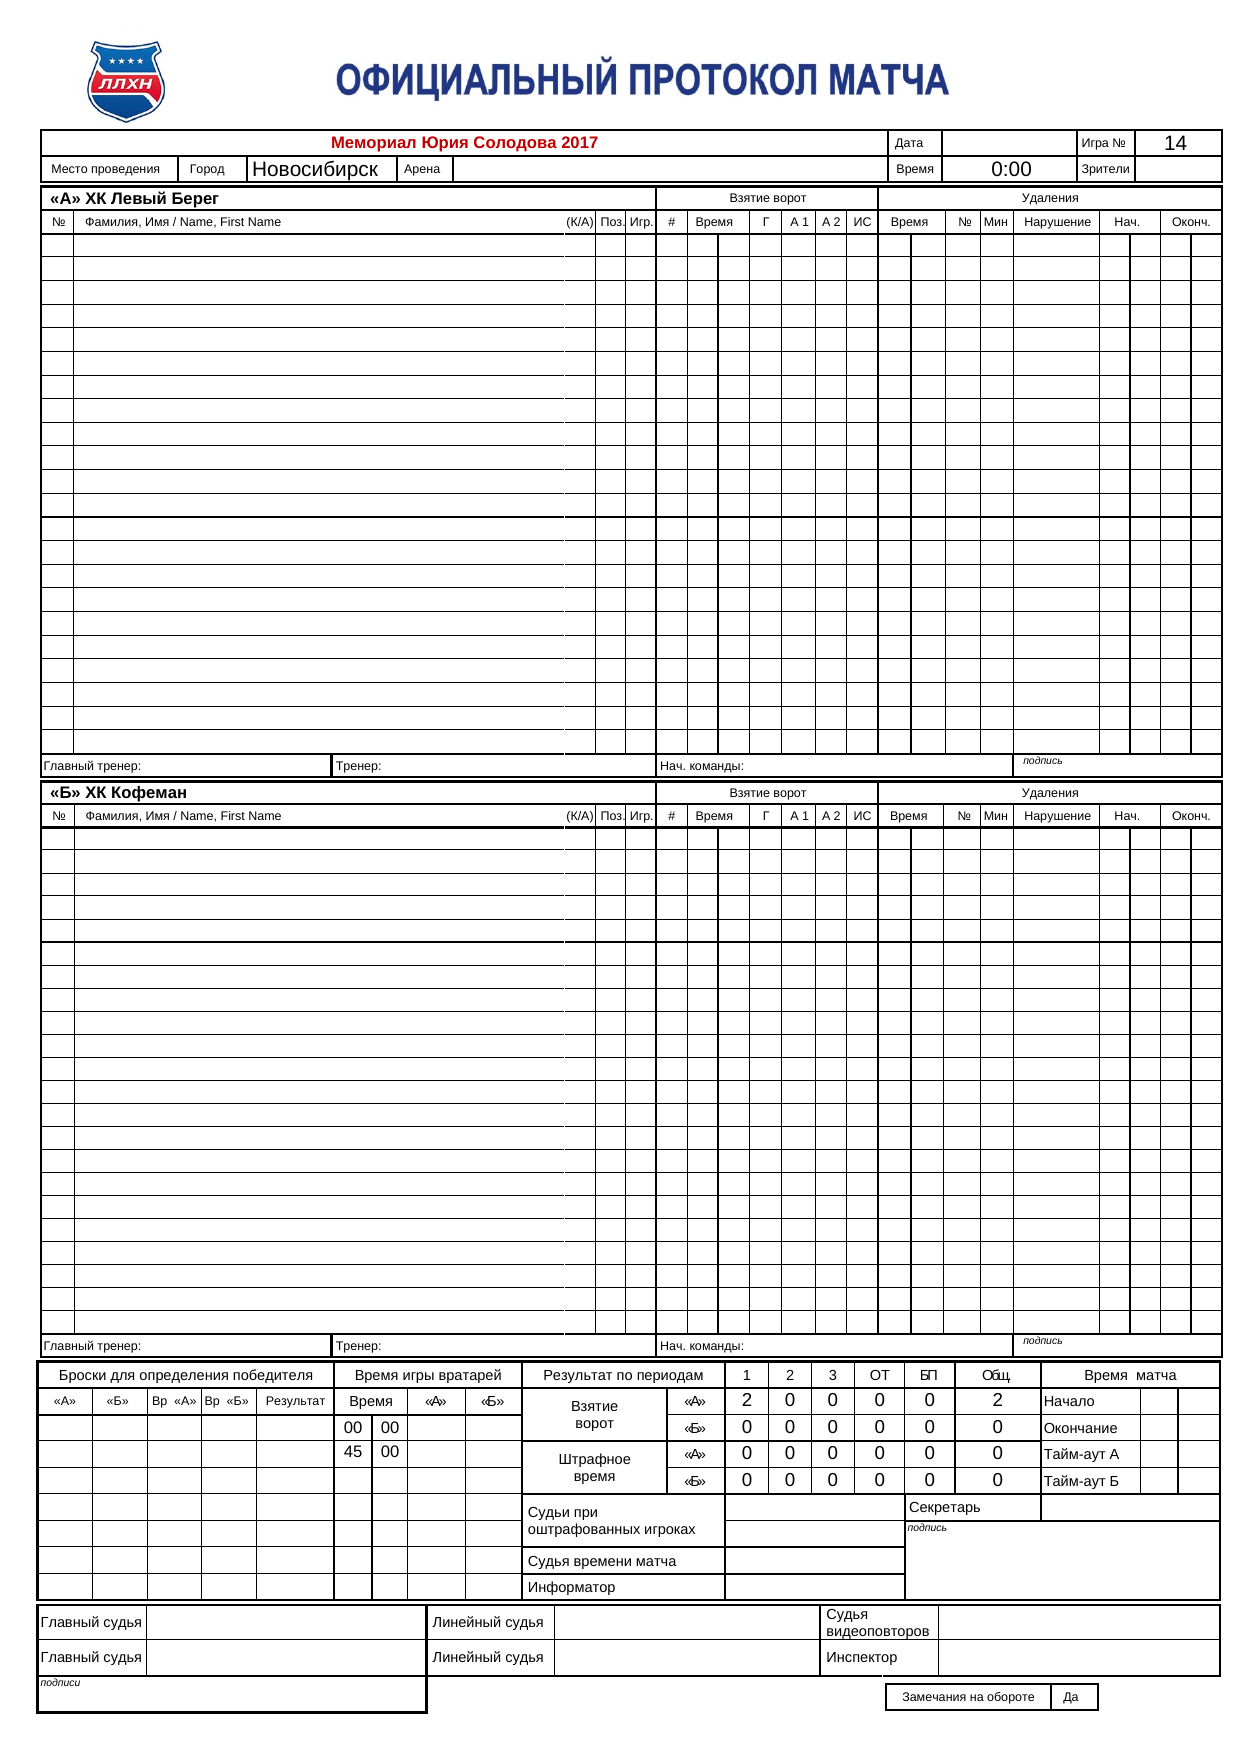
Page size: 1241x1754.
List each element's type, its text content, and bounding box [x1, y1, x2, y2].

table_cell [750, 399, 781, 422]
table_cell [912, 1196, 943, 1218]
table_cell [981, 730, 1013, 753]
table_cell [912, 305, 945, 327]
table_cell [944, 943, 980, 964]
table_cell [847, 920, 877, 941]
table_cell [596, 1311, 625, 1333]
table_cell Секретарь [906, 1495, 1040, 1520]
table_cell [912, 1058, 943, 1079]
table_cell [750, 1012, 781, 1033]
table_cell [93, 1547, 147, 1573]
table_cell [1014, 730, 1099, 753]
table_cell [879, 659, 910, 682]
table_cell [944, 874, 980, 895]
table_cell [816, 1311, 846, 1333]
table_cell [657, 328, 687, 351]
table_cell [1192, 541, 1221, 564]
table_cell [1100, 1311, 1129, 1333]
table_cell [1131, 896, 1160, 918]
table_cell [719, 896, 749, 918]
table_cell [596, 1242, 625, 1264]
table_cell [565, 829, 595, 849]
table_cell [782, 518, 815, 540]
table_cell [912, 920, 943, 941]
table_cell [816, 874, 846, 895]
table_cell [750, 1311, 781, 1333]
table_cell [1014, 850, 1099, 872]
table_cell [657, 588, 687, 611]
table_cell [147, 1640, 425, 1675]
table_cell [1161, 896, 1190, 918]
table_cell [719, 1081, 749, 1103]
table_cell [688, 707, 717, 729]
table_cell [944, 1058, 980, 1079]
table_cell [1192, 896, 1221, 918]
table_cell [847, 896, 877, 918]
table_cell [1131, 399, 1160, 422]
table_cell [1192, 636, 1221, 658]
table_cell [912, 235, 945, 256]
table_cell [74, 612, 564, 634]
table_cell Тайм-аут Б [1042, 1468, 1140, 1493]
table_cell [1161, 399, 1190, 422]
table_cell [944, 1311, 980, 1333]
table_cell [912, 966, 943, 987]
table_cell [626, 257, 655, 280]
table_cell [657, 565, 687, 587]
table_cell [944, 1242, 980, 1264]
table_cell [688, 1127, 717, 1149]
table_cell [596, 1012, 625, 1033]
table_cell [816, 896, 846, 918]
table_cell [1014, 470, 1099, 493]
table_cell [750, 494, 781, 516]
table_cell [1100, 850, 1129, 872]
table_cell [93, 1521, 147, 1546]
table_cell [750, 328, 781, 351]
table_cell [1131, 612, 1160, 634]
table_cell [1014, 541, 1099, 564]
table_cell [939, 1606, 1219, 1639]
table_cell [912, 1012, 943, 1033]
table_cell [847, 1150, 877, 1172]
table_cell [912, 1265, 943, 1287]
table_cell [1192, 1058, 1221, 1079]
table_cell Время [688, 211, 749, 233]
table_cell [912, 612, 945, 634]
table_cell [1131, 328, 1160, 351]
table_cell [879, 896, 910, 918]
table_header Броски для определения победителя [39, 1363, 333, 1387]
table_cell подпись [1014, 755, 1221, 776]
table_cell [335, 1574, 371, 1599]
table_cell Арена [398, 157, 452, 181]
table_cell [879, 328, 910, 351]
table_cell [981, 612, 1013, 634]
table_cell [981, 399, 1013, 422]
table_cell [42, 1081, 74, 1103]
table_cell [596, 399, 625, 422]
table_cell [1161, 943, 1190, 964]
table_cell [726, 1495, 904, 1520]
table_cell [1192, 1265, 1221, 1287]
table_cell [1014, 328, 1099, 351]
table_cell [596, 305, 625, 327]
table_cell [879, 281, 910, 303]
table_cell [782, 896, 815, 918]
table_cell 0 [956, 1415, 1040, 1440]
table_cell [688, 518, 717, 540]
table_cell [981, 1173, 1013, 1195]
table_cell [626, 707, 655, 729]
table_cell [1014, 399, 1099, 422]
table_cell [782, 1081, 815, 1103]
table_cell [1014, 636, 1099, 658]
table_cell [912, 446, 945, 469]
table_cell [42, 850, 74, 872]
table_cell [1161, 659, 1190, 682]
table_cell [1100, 1265, 1129, 1287]
table_cell [1192, 874, 1221, 895]
table_cell Нач. [1100, 211, 1160, 233]
table_cell [847, 446, 877, 469]
table_cell [847, 1265, 877, 1287]
table_cell [1131, 257, 1160, 280]
table_cell [1131, 1265, 1160, 1287]
table_cell [946, 541, 980, 564]
table_cell [688, 943, 717, 964]
table_cell [1099, 1682, 1220, 1711]
table_cell [719, 612, 749, 634]
table_cell [74, 235, 564, 256]
table_cell [816, 1242, 846, 1264]
table_cell [93, 1494, 147, 1520]
table_cell [688, 1081, 717, 1103]
table_cell [74, 518, 564, 540]
table_cell [657, 1035, 687, 1057]
table_cell [335, 1521, 371, 1546]
table_cell [750, 1219, 781, 1241]
table_header БП [905, 1363, 954, 1387]
table_cell [626, 588, 655, 611]
table_cell [726, 1548, 904, 1573]
table_cell [596, 612, 625, 634]
table_cell [596, 707, 625, 729]
table_cell [847, 423, 877, 445]
table_cell [596, 989, 625, 1011]
table_cell [816, 1219, 846, 1241]
table_cell [719, 874, 749, 895]
table_cell [816, 966, 846, 987]
table_cell [879, 376, 910, 398]
table_cell [847, 281, 877, 303]
table_cell [1014, 1058, 1099, 1079]
table_cell [688, 1104, 717, 1126]
table_cell [847, 683, 877, 706]
table_cell [1014, 1012, 1099, 1033]
table_cell [719, 470, 749, 493]
table_cell [879, 1150, 910, 1172]
table_cell [981, 1311, 1013, 1333]
table_header Время матча [1042, 1363, 1219, 1387]
table_cell [42, 943, 74, 964]
table_cell [257, 1574, 333, 1599]
table_cell [1014, 896, 1099, 918]
table_cell [42, 257, 73, 280]
table_cell [1141, 1441, 1177, 1467]
table_cell «Б » [466, 1389, 521, 1413]
table_cell [1014, 518, 1099, 540]
table_cell [42, 683, 73, 706]
table_cell [879, 730, 910, 753]
table_cell 0 [812, 1468, 854, 1493]
table_cell [42, 636, 73, 658]
table_cell [1161, 1127, 1190, 1149]
table_cell [626, 730, 655, 753]
table_cell [981, 565, 1013, 587]
table_cell [816, 636, 846, 658]
table_cell [750, 446, 781, 469]
table_cell [408, 1547, 465, 1573]
table_cell [1014, 707, 1099, 729]
table_cell [750, 920, 781, 941]
table_cell [1014, 1288, 1099, 1310]
table_cell [1100, 612, 1129, 634]
table_cell [719, 943, 749, 964]
table_cell [879, 257, 910, 280]
table_cell [1042, 1495, 1219, 1520]
table_cell [750, 896, 781, 918]
table_cell [596, 730, 625, 753]
table_cell [1100, 1196, 1129, 1218]
table_cell [879, 446, 910, 469]
table_cell [816, 1288, 846, 1310]
table_cell [912, 989, 943, 1011]
table_cell 0 [812, 1415, 854, 1440]
table_cell [626, 1081, 655, 1103]
table_cell [626, 1058, 655, 1079]
table_cell Оконч. [1161, 211, 1221, 233]
table_cell 0 [855, 1415, 904, 1440]
table_cell [1141, 1468, 1177, 1493]
table_cell [847, 1173, 877, 1195]
table_cell [466, 1574, 521, 1599]
table_cell [1131, 305, 1160, 327]
table_cell [1192, 659, 1221, 682]
table_cell [596, 376, 625, 398]
table_cell [626, 1311, 655, 1333]
table_cell [726, 1521, 904, 1546]
table_cell [42, 1219, 74, 1241]
table_cell [879, 1127, 910, 1149]
table_cell [847, 588, 877, 611]
table_cell [688, 850, 717, 872]
table_cell [74, 399, 564, 422]
table_cell [42, 1173, 74, 1195]
table_cell [93, 1574, 147, 1599]
table_cell [879, 1265, 910, 1287]
table_cell [42, 1265, 74, 1287]
table_cell [1131, 446, 1160, 469]
table_cell [1131, 850, 1160, 872]
table_cell [466, 1441, 521, 1467]
table_cell [782, 446, 815, 469]
table_cell Начало [1042, 1389, 1140, 1413]
table_cell [750, 376, 781, 398]
table_cell [944, 1265, 980, 1287]
table_cell [1131, 541, 1160, 564]
table_cell [596, 328, 625, 351]
table_cell [565, 518, 595, 540]
table_cell [847, 1012, 877, 1033]
table_cell [657, 1012, 687, 1033]
table_cell [1131, 1196, 1160, 1218]
table_cell [816, 565, 846, 587]
table_cell [688, 494, 717, 516]
table_cell [42, 966, 74, 987]
table_cell [1131, 1012, 1160, 1033]
table_cell [1192, 494, 1221, 516]
table_cell [39, 1416, 92, 1440]
table_cell [688, 446, 717, 469]
table_cell [657, 399, 687, 422]
table_cell [750, 1265, 781, 1287]
table_cell [750, 352, 781, 374]
table_cell [816, 328, 846, 351]
table_cell [847, 966, 877, 987]
table_cell [565, 1265, 595, 1287]
table_cell [1192, 1035, 1221, 1057]
table_cell [75, 1035, 564, 1057]
table_cell Результат [257, 1389, 333, 1413]
table_cell [816, 850, 846, 872]
table_cell [816, 707, 846, 729]
table_cell [946, 446, 980, 469]
table_cell [688, 235, 717, 256]
table_cell [565, 588, 595, 611]
table_cell [42, 376, 73, 398]
table_cell [750, 257, 781, 280]
table_cell [912, 874, 943, 895]
table_cell [912, 730, 945, 753]
table_cell [1100, 829, 1129, 849]
table_cell [816, 376, 846, 398]
table_cell [946, 281, 980, 303]
table_cell [1192, 446, 1221, 469]
table_cell [42, 707, 73, 729]
table_header ОТ [855, 1363, 904, 1387]
table_cell [74, 565, 564, 587]
table_cell А 2 [816, 805, 846, 826]
table_cell [596, 1265, 625, 1287]
table_cell [42, 305, 73, 327]
table_cell [1161, 281, 1190, 303]
table_cell [657, 470, 687, 493]
table_cell [719, 683, 749, 706]
table_cell [981, 257, 1013, 280]
table_cell [93, 1441, 147, 1467]
table_cell [466, 1494, 521, 1520]
table_cell [565, 399, 595, 422]
table_cell [202, 1416, 256, 1440]
table_cell [42, 1012, 74, 1033]
table_cell [750, 1058, 781, 1079]
table_cell Мин [981, 211, 1013, 233]
table_cell [1131, 730, 1160, 753]
table_cell [879, 470, 910, 493]
table_cell [981, 707, 1013, 729]
table_cell [750, 943, 781, 964]
table_cell [816, 399, 846, 422]
table_cell 2 [726, 1389, 768, 1413]
table_cell Новосибирск [248, 157, 396, 181]
table_cell [408, 1416, 465, 1440]
table_cell [1161, 1265, 1190, 1287]
table_cell [1161, 1219, 1190, 1241]
table_cell [688, 1265, 717, 1287]
table_cell [782, 1265, 815, 1287]
table_header [943, 131, 1076, 155]
table_cell [981, 1196, 1013, 1218]
table_cell [626, 896, 655, 918]
table_cell [657, 1196, 687, 1218]
table_cell [565, 966, 595, 987]
table_cell [816, 829, 846, 849]
table_cell [879, 966, 910, 987]
table_cell [1192, 1081, 1221, 1103]
table_cell [148, 1494, 201, 1520]
table_header 2 [769, 1363, 811, 1387]
table_cell [816, 683, 846, 706]
table_cell [912, 423, 945, 445]
table_cell [626, 612, 655, 634]
table_cell [1131, 1127, 1160, 1149]
table_cell [75, 1196, 564, 1218]
table_cell [719, 850, 749, 872]
table_cell [42, 1127, 74, 1149]
table_cell [657, 850, 687, 872]
table_cell [1100, 541, 1129, 564]
table_cell [626, 1035, 655, 1057]
table_cell [688, 588, 717, 611]
table_cell [1131, 1288, 1160, 1310]
table_cell [1014, 943, 1099, 964]
table_cell [1014, 1104, 1099, 1126]
table_cell [1192, 989, 1221, 1011]
table_cell [946, 423, 980, 445]
table_cell [719, 494, 749, 516]
table_cell [750, 707, 781, 729]
table_cell [565, 235, 595, 256]
table_cell [1131, 1219, 1160, 1241]
table_cell [719, 1265, 749, 1287]
table_cell [1100, 518, 1129, 540]
table_cell [596, 1150, 625, 1172]
table_cell [1161, 1150, 1190, 1172]
table_cell [912, 829, 943, 849]
table_cell [1161, 850, 1190, 872]
table_cell [1161, 518, 1190, 540]
table_cell [1131, 1104, 1160, 1126]
table_cell [1100, 636, 1129, 658]
table_cell [1161, 446, 1190, 469]
table_cell [782, 305, 815, 327]
table_cell [879, 305, 910, 327]
table_cell [719, 1127, 749, 1149]
table_cell [466, 1416, 521, 1440]
table_cell [1192, 920, 1221, 941]
table_cell [912, 943, 943, 964]
table_cell [847, 636, 877, 658]
table_cell [1192, 565, 1221, 587]
table_cell [944, 966, 980, 987]
table_cell [946, 235, 980, 256]
table_cell [1141, 1389, 1177, 1413]
table_cell [816, 1058, 846, 1079]
table_cell [879, 1081, 910, 1103]
table_cell [719, 305, 749, 327]
table_cell [719, 235, 749, 256]
table_cell [626, 281, 655, 303]
table_cell [750, 1127, 781, 1149]
table_cell [565, 281, 595, 303]
table_cell [335, 1468, 371, 1493]
table_cell [1100, 943, 1129, 964]
table_cell [1100, 352, 1129, 374]
table_cell [626, 829, 655, 849]
table_cell [750, 850, 781, 872]
table_cell [1161, 1288, 1190, 1310]
table_cell [782, 1150, 815, 1172]
table_cell [719, 920, 749, 941]
table_cell [750, 281, 781, 303]
table_cell [750, 989, 781, 1011]
table_cell [1131, 989, 1160, 1011]
table_cell [657, 989, 687, 1011]
table_cell [596, 1127, 625, 1149]
table_cell [74, 541, 564, 564]
table_cell [750, 659, 781, 682]
table_cell [750, 423, 781, 445]
table_cell [1131, 1311, 1160, 1333]
table_cell [75, 1104, 564, 1126]
table_cell [688, 305, 717, 327]
table_cell [1192, 1150, 1221, 1172]
table_cell [782, 612, 815, 634]
table_cell Судья видеоповторов [821, 1606, 938, 1639]
table_cell [719, 1242, 749, 1264]
table_cell [1161, 1035, 1190, 1057]
table_cell [565, 612, 595, 634]
table_cell [750, 235, 781, 256]
table_cell [981, 518, 1013, 540]
table_cell [148, 1468, 201, 1493]
table_cell [39, 1468, 92, 1493]
table_cell [626, 1265, 655, 1287]
table_cell [1161, 376, 1190, 398]
table_cell 0 [956, 1442, 1040, 1467]
table_cell [565, 920, 595, 941]
table_cell [596, 966, 625, 987]
table_cell [912, 328, 945, 351]
table_cell «Б» [668, 1415, 724, 1440]
table_cell [782, 257, 815, 280]
table_cell [1131, 829, 1160, 849]
table_cell [1100, 494, 1129, 516]
table_cell [1100, 1288, 1129, 1310]
table_cell [1014, 305, 1099, 327]
table_cell [750, 683, 781, 706]
table_header Время игры вратарей [335, 1363, 521, 1387]
table_cell [946, 352, 980, 374]
table_cell Главный тренер: [42, 755, 330, 776]
table_cell [596, 281, 625, 303]
table_cell [1179, 1468, 1219, 1493]
table_cell (К/А) [565, 211, 595, 233]
table_cell [657, 446, 687, 469]
table_cell [946, 518, 980, 540]
table_cell [879, 874, 910, 895]
table_cell Оконч. [1161, 805, 1221, 826]
table_cell Нач. команды: [657, 755, 1012, 776]
table_cell [719, 518, 749, 540]
table_cell 0 [905, 1468, 954, 1493]
table_cell [626, 494, 655, 516]
table_cell [565, 659, 595, 682]
table_cell [816, 1012, 846, 1033]
table_cell [39, 1441, 92, 1467]
table_cell [596, 943, 625, 964]
table_cell [565, 1104, 595, 1126]
table_cell [719, 281, 749, 303]
table_cell [981, 1127, 1013, 1149]
table_cell [981, 659, 1013, 682]
table_cell [946, 683, 980, 706]
table_cell [719, 1035, 749, 1057]
table_cell [847, 565, 877, 587]
table_cell [816, 1196, 846, 1218]
table_cell [202, 1468, 256, 1493]
table_cell [408, 1521, 465, 1546]
table_cell № [42, 805, 74, 826]
table_cell [626, 636, 655, 658]
table_cell [816, 352, 846, 374]
table_cell [782, 850, 815, 872]
table_cell [42, 470, 73, 493]
table_cell [981, 874, 1013, 895]
table_cell [847, 829, 877, 849]
table_cell [1192, 470, 1221, 493]
table_cell [626, 305, 655, 327]
table_cell [879, 1012, 910, 1033]
table_cell [626, 1242, 655, 1264]
table_cell [847, 305, 877, 327]
table_cell [912, 565, 945, 587]
table_cell [657, 518, 687, 540]
table_cell [148, 1521, 201, 1546]
table_cell [408, 1441, 465, 1467]
table_cell [816, 1265, 846, 1287]
table_cell [782, 423, 815, 445]
table_cell [565, 636, 595, 658]
table_cell [74, 376, 564, 398]
table_cell [782, 328, 815, 351]
table_header Замечания на обороте [887, 1685, 1050, 1709]
table_cell [719, 636, 749, 658]
table_cell [946, 588, 980, 611]
table_cell [847, 1104, 877, 1126]
table_header Дата [889, 131, 941, 155]
table_cell [657, 829, 687, 849]
table_cell [1100, 1150, 1129, 1172]
table_cell [981, 636, 1013, 658]
table_cell [596, 470, 625, 493]
table_cell [1100, 707, 1129, 729]
table_cell [555, 1640, 819, 1675]
table_cell [626, 966, 655, 987]
table_cell [657, 541, 687, 564]
table_cell [782, 874, 815, 895]
table_cell [1192, 612, 1221, 634]
table_cell [596, 494, 625, 516]
table_cell [565, 896, 595, 918]
table_cell [912, 494, 945, 516]
table_cell [1131, 874, 1160, 895]
table_cell [75, 920, 564, 941]
table_cell [879, 707, 910, 729]
table_cell [1192, 707, 1221, 729]
table_cell [75, 1242, 564, 1264]
table_cell [1131, 352, 1160, 374]
table_cell [688, 1219, 717, 1241]
table_cell [657, 1150, 687, 1172]
table_cell [816, 1035, 846, 1057]
table_cell [657, 494, 687, 516]
table_cell [1192, 943, 1221, 964]
table_cell [816, 541, 846, 564]
table_cell [626, 1150, 655, 1172]
table_cell [565, 494, 595, 516]
table_cell [879, 541, 910, 564]
table_cell [657, 636, 687, 658]
table_cell [74, 446, 564, 469]
table_cell [750, 612, 781, 634]
table_cell [688, 257, 717, 280]
table_cell [657, 730, 687, 753]
table_cell [626, 235, 655, 256]
table_cell [912, 352, 945, 374]
table_cell [42, 989, 74, 1011]
table_cell [75, 966, 564, 987]
table_cell Город [179, 157, 246, 181]
table_cell [596, 423, 625, 445]
table_cell 0 [855, 1442, 904, 1467]
table_cell [946, 565, 980, 587]
table_cell [657, 281, 687, 303]
table_cell [1131, 636, 1160, 658]
table_cell [1100, 423, 1129, 445]
table_cell № [42, 211, 73, 233]
table_cell [626, 399, 655, 422]
table_cell [1192, 328, 1221, 351]
table_cell [1100, 1012, 1129, 1033]
table_cell Время [688, 805, 749, 826]
table_cell [981, 235, 1013, 256]
table_header 3 [812, 1363, 854, 1387]
table_cell [782, 1196, 815, 1218]
table_cell [565, 423, 595, 445]
table_cell [1161, 612, 1190, 634]
table_cell [148, 1441, 201, 1467]
table_cell [42, 399, 73, 422]
table_cell [816, 494, 846, 516]
table_cell [719, 399, 749, 422]
table_cell [847, 707, 877, 729]
table_cell [879, 565, 910, 587]
table_cell [1192, 1196, 1221, 1218]
table_cell [565, 1081, 595, 1103]
table_cell [1131, 376, 1160, 398]
table_cell [1192, 683, 1221, 706]
table_cell [1014, 920, 1099, 941]
table_cell [981, 352, 1013, 374]
table_cell [74, 730, 564, 753]
table_cell [719, 966, 749, 987]
table_cell [1179, 1415, 1219, 1440]
table_cell [981, 1150, 1013, 1172]
table_cell [688, 1012, 717, 1033]
table_cell [565, 1311, 595, 1333]
table_cell [657, 1265, 687, 1287]
table_cell Нарушение [1014, 805, 1099, 826]
table_cell [147, 1606, 425, 1639]
table_cell [981, 1058, 1013, 1079]
table_cell [1014, 659, 1099, 682]
table_cell Судьи при оштрафованных игроках [523, 1495, 724, 1546]
table_cell [1161, 1104, 1190, 1126]
table_cell [981, 1035, 1013, 1057]
table_cell [688, 896, 717, 918]
table_cell [75, 850, 564, 872]
table_cell [1131, 943, 1160, 964]
table_cell [946, 659, 980, 682]
table_cell [879, 1219, 910, 1241]
table_cell [726, 1575, 904, 1599]
table_cell [1192, 1173, 1221, 1195]
table_cell [816, 659, 846, 682]
table_cell [912, 659, 945, 682]
table_cell [42, 1311, 74, 1333]
table_cell [1131, 235, 1160, 256]
table_cell [912, 541, 945, 564]
table_cell [981, 1288, 1013, 1310]
table_cell # [657, 211, 687, 233]
table_cell [750, 1242, 781, 1264]
table_cell [408, 1494, 465, 1520]
table_cell [1161, 541, 1190, 564]
table_cell [981, 1242, 1013, 1264]
table_cell [946, 636, 980, 658]
table_cell [42, 612, 73, 634]
table_cell [1131, 1150, 1160, 1172]
table_cell [626, 1173, 655, 1195]
table_cell [879, 1058, 910, 1079]
table_cell Мин [981, 805, 1013, 826]
table_cell [1192, 850, 1221, 872]
table_cell [75, 1127, 564, 1149]
table_cell [944, 1196, 980, 1218]
table_cell подпись [906, 1522, 1219, 1599]
table_cell [847, 1311, 877, 1333]
table_cell [1192, 281, 1221, 303]
table_cell [42, 730, 73, 753]
table_cell [555, 1606, 819, 1639]
table_cell [148, 1416, 201, 1440]
table_cell «Б» [93, 1389, 147, 1413]
table_cell [782, 989, 815, 1011]
table_cell [816, 446, 846, 469]
table_header Взятие ворот [657, 188, 877, 209]
table_cell [626, 352, 655, 374]
table_cell [879, 829, 910, 849]
table_cell [1161, 1012, 1190, 1033]
table_cell [879, 235, 910, 256]
table_cell [373, 1521, 407, 1546]
table_cell [912, 518, 945, 540]
table_cell [816, 989, 846, 1011]
table_cell [879, 943, 910, 964]
table_cell 2 [956, 1389, 1040, 1413]
table_cell [816, 281, 846, 303]
table_cell [847, 1219, 877, 1241]
table_cell [1100, 281, 1129, 303]
table_cell [657, 257, 687, 280]
table_cell [42, 494, 73, 516]
table_cell [944, 1104, 980, 1126]
table_cell [1192, 966, 1221, 987]
table_cell [657, 1081, 687, 1103]
table_cell [847, 730, 877, 753]
table_cell [944, 829, 980, 849]
table_cell [1192, 352, 1221, 374]
table_cell [1131, 659, 1160, 682]
table_cell [1131, 1081, 1160, 1103]
table_cell [688, 966, 717, 987]
table_cell [75, 896, 564, 918]
table_cell Информатор [523, 1575, 724, 1599]
table_cell [1014, 1150, 1099, 1172]
table_cell [626, 920, 655, 941]
table_cell [847, 1196, 877, 1218]
table_cell [1161, 588, 1190, 611]
table_cell [782, 1012, 815, 1033]
table_cell [782, 1219, 815, 1241]
table_cell [816, 730, 846, 753]
table_cell [847, 257, 877, 280]
table_cell [626, 683, 655, 706]
table_cell [1014, 1196, 1099, 1218]
table_cell [879, 399, 910, 422]
table_cell [879, 1311, 910, 1333]
table_cell 0 [905, 1389, 954, 1413]
table_cell [981, 305, 1013, 327]
table_cell [688, 659, 717, 682]
table_cell [626, 541, 655, 564]
table_cell [657, 920, 687, 941]
table_cell [782, 683, 815, 706]
table_cell [719, 730, 749, 753]
table_cell [847, 399, 877, 422]
table_cell [565, 305, 595, 327]
table_cell [1100, 920, 1129, 941]
table_cell [1100, 235, 1129, 256]
table_cell [944, 920, 980, 941]
table_cell Окончание [1042, 1415, 1140, 1440]
table_cell [981, 470, 1013, 493]
table_cell [1161, 1081, 1190, 1103]
table_cell 0 [769, 1442, 811, 1467]
table_cell [1100, 446, 1129, 469]
table_cell [750, 730, 781, 753]
table_cell [782, 1173, 815, 1195]
table_cell [688, 683, 717, 706]
table_cell [74, 494, 564, 516]
table_cell [879, 1035, 910, 1057]
table_cell [257, 1468, 333, 1493]
table_cell 0 [956, 1468, 1040, 1493]
table_cell Нарушение [1014, 211, 1099, 233]
table_cell [1161, 470, 1190, 493]
table_cell [782, 707, 815, 729]
table_cell [981, 1265, 1013, 1287]
table_cell [148, 1547, 201, 1573]
table_header 14 [1136, 131, 1221, 155]
table_cell [1192, 235, 1221, 256]
table_cell Поз. [596, 805, 625, 826]
table_cell [1100, 328, 1129, 351]
table_cell [688, 1242, 717, 1264]
table_cell (К/А) [565, 805, 595, 826]
table_header Взятие ворот [657, 783, 877, 803]
table_cell [1192, 257, 1221, 280]
table_cell [42, 423, 73, 445]
table_cell [1161, 683, 1190, 706]
table_cell Судья времени матча [523, 1548, 724, 1573]
table_cell 0 [855, 1389, 904, 1413]
table_cell Время [889, 157, 941, 181]
table_cell [719, 829, 749, 849]
table_cell [750, 1081, 781, 1103]
table_header Игра № [1078, 131, 1134, 155]
table_cell [626, 328, 655, 351]
table_cell [981, 989, 1013, 1011]
table_cell [626, 470, 655, 493]
table_cell [939, 1640, 1219, 1675]
table_cell [74, 328, 564, 351]
table_cell ИС [847, 211, 877, 233]
table_cell [719, 423, 749, 445]
table_cell [1014, 966, 1099, 987]
table_cell [1131, 470, 1160, 493]
table_cell [596, 683, 625, 706]
table_cell [657, 305, 687, 327]
table_cell [657, 683, 687, 706]
table_cell [1161, 920, 1190, 941]
table_cell [847, 1058, 877, 1079]
table_cell [75, 1058, 564, 1079]
table_cell [750, 565, 781, 587]
table_cell [719, 1104, 749, 1126]
table_cell [981, 423, 1013, 445]
table_cell [1192, 1127, 1221, 1149]
table_cell [74, 470, 564, 493]
table_cell [565, 376, 595, 398]
table_cell [1014, 1173, 1099, 1195]
table_cell [816, 305, 846, 327]
table_cell [1014, 1035, 1099, 1057]
table_cell [847, 612, 877, 634]
table_cell [42, 565, 73, 587]
table_header Результат по периодам [523, 1363, 724, 1387]
table_cell [1192, 1242, 1221, 1264]
table_cell [596, 588, 625, 611]
table_cell [1014, 565, 1099, 587]
table_cell [74, 683, 564, 706]
table_cell [565, 446, 595, 469]
table_cell [596, 1196, 625, 1218]
table_cell [596, 235, 625, 256]
table_cell [782, 1035, 815, 1057]
table_cell Вр «Б» [202, 1389, 256, 1413]
table_cell [912, 376, 945, 398]
table_cell [1100, 470, 1129, 493]
table_cell [912, 1081, 943, 1103]
table_cell [688, 920, 717, 941]
table_cell [944, 1173, 980, 1195]
table_cell 0:00 [943, 157, 1076, 181]
table_cell [719, 1173, 749, 1195]
table_cell [782, 352, 815, 374]
table_cell [596, 1173, 625, 1195]
table_cell [1100, 1127, 1129, 1149]
table_cell [688, 1058, 717, 1079]
table_cell 0 [855, 1468, 904, 1493]
table_cell [565, 1196, 595, 1218]
picture [5, 28, 1179, 129]
table_cell [596, 896, 625, 918]
table_cell [1100, 896, 1129, 918]
table_cell [912, 470, 945, 493]
table_cell [750, 1196, 781, 1218]
table_cell [75, 1012, 564, 1033]
table_cell [1179, 1389, 1219, 1413]
table_cell [847, 1081, 877, 1103]
table_cell [657, 1104, 687, 1126]
table_cell «А» [668, 1442, 724, 1467]
table_cell [719, 1219, 749, 1241]
table_cell [257, 1416, 333, 1440]
table_cell [657, 1242, 687, 1264]
table_cell [847, 470, 877, 493]
table_cell [1014, 612, 1099, 634]
table_cell [565, 470, 595, 493]
table_cell [946, 494, 980, 516]
table_cell [944, 989, 980, 1011]
table_cell [1131, 683, 1160, 706]
table_cell [657, 376, 687, 398]
table_cell [565, 874, 595, 895]
table_cell [1014, 683, 1099, 706]
table_cell [1131, 281, 1160, 303]
table_cell [1014, 1127, 1099, 1149]
table_cell [946, 376, 980, 398]
table_cell [847, 850, 877, 872]
table_cell [782, 730, 815, 753]
table_cell 00 [373, 1416, 407, 1440]
table_cell Нач. команды: [657, 1335, 1012, 1356]
table_cell [93, 1468, 147, 1493]
table_cell [1014, 281, 1099, 303]
table_cell [74, 707, 564, 729]
table_cell [782, 943, 815, 964]
table_cell [39, 1547, 92, 1573]
table_cell [596, 920, 625, 941]
table_cell # [657, 805, 687, 826]
table_cell [657, 659, 687, 682]
table_cell [1014, 494, 1099, 516]
table_cell [1192, 1012, 1221, 1033]
table_cell подпись [1014, 1335, 1221, 1356]
table_cell [42, 920, 74, 941]
table_cell [944, 1150, 980, 1172]
table_cell [847, 874, 877, 895]
table_cell [1161, 235, 1190, 256]
table_cell [74, 352, 564, 374]
table_cell [912, 1127, 943, 1149]
table_cell [596, 446, 625, 469]
table_cell [981, 1012, 1013, 1033]
table_cell [657, 235, 687, 256]
table_cell [847, 518, 877, 540]
table_cell [782, 541, 815, 564]
table_cell [1179, 1441, 1219, 1467]
table_cell [879, 518, 910, 540]
table_cell [816, 943, 846, 964]
table_cell 0 [726, 1415, 768, 1440]
table_cell [565, 989, 595, 1011]
table_cell 45 [335, 1441, 371, 1467]
table_cell [944, 1035, 980, 1057]
table_cell [879, 494, 910, 516]
table_cell [688, 829, 717, 849]
table_cell [93, 1416, 147, 1440]
table_cell [750, 518, 781, 540]
table_cell [1100, 659, 1129, 682]
table_cell [565, 943, 595, 964]
table_cell [688, 1311, 717, 1333]
table_cell [1161, 1242, 1190, 1264]
table_cell [912, 257, 945, 280]
table_cell [1161, 1058, 1190, 1079]
table_cell [782, 829, 815, 849]
table_cell [847, 659, 877, 682]
table_header Мемориал Юрия Солодова 2017 [42, 131, 887, 155]
table_cell [596, 1035, 625, 1057]
table_cell [565, 1058, 595, 1079]
table_cell [879, 989, 910, 1011]
table_cell [657, 966, 687, 987]
table_cell [847, 943, 877, 964]
table_cell Г [750, 805, 781, 826]
table_cell [879, 423, 910, 445]
table_cell [1161, 989, 1190, 1011]
table_cell Фамилия, Имя / Name, First Name [75, 805, 565, 826]
table_cell [912, 1035, 943, 1057]
table_cell Главный тренер: [42, 1335, 330, 1356]
table_cell [1014, 1311, 1099, 1333]
table_cell [565, 541, 595, 564]
table_cell [39, 1521, 92, 1546]
table_cell 0 [726, 1468, 768, 1493]
table_cell [912, 636, 945, 658]
table_cell [719, 1012, 749, 1033]
table_cell [74, 305, 564, 327]
table_cell [912, 1288, 943, 1310]
table_cell [657, 612, 687, 634]
table_cell [42, 1104, 74, 1126]
table_cell [1014, 829, 1099, 849]
table_cell [626, 1196, 655, 1218]
table_cell [626, 446, 655, 469]
table_cell [657, 874, 687, 895]
table_cell [1100, 1173, 1129, 1195]
table_cell Тайм-аут А [1042, 1441, 1140, 1467]
table_cell [657, 1127, 687, 1149]
table_cell [981, 494, 1013, 516]
table_cell [719, 257, 749, 280]
table_cell [847, 328, 877, 351]
table_cell [912, 683, 945, 706]
table_cell [1014, 235, 1099, 256]
table_cell [1131, 1058, 1160, 1079]
table_cell [847, 1127, 877, 1149]
table_cell [946, 399, 980, 422]
table_cell [782, 659, 815, 682]
table_cell [879, 588, 910, 611]
table_cell [981, 920, 1013, 941]
table_cell [657, 1311, 687, 1333]
table_cell [1100, 257, 1129, 280]
table_cell [1014, 1081, 1099, 1103]
table_cell [74, 281, 564, 303]
table_cell [946, 305, 980, 327]
table_cell Место проведения [42, 157, 177, 181]
table_cell [719, 989, 749, 1011]
table_cell А 2 [816, 211, 846, 233]
table_cell [750, 1104, 781, 1126]
table_cell [1161, 707, 1190, 729]
table_cell [782, 588, 815, 611]
table_cell [816, 423, 846, 445]
table_cell [74, 588, 564, 611]
table_cell [657, 352, 687, 374]
table_cell [782, 399, 815, 422]
table_cell [1100, 683, 1129, 706]
table_cell [565, 565, 595, 587]
table_cell [912, 1219, 943, 1241]
table_cell [596, 1219, 625, 1241]
table_cell [1192, 305, 1221, 327]
table_cell 0 [812, 1389, 854, 1413]
table_cell [75, 829, 564, 849]
table_cell [719, 707, 749, 729]
table_cell [750, 1035, 781, 1057]
table_cell Г [750, 211, 781, 233]
table_cell [912, 1104, 943, 1126]
table_cell [816, 1173, 846, 1195]
table_cell [335, 1494, 371, 1520]
table_header Общ. [956, 1363, 1040, 1387]
table_cell [373, 1468, 407, 1493]
table_cell [816, 612, 846, 634]
table_cell [1161, 423, 1190, 445]
table_cell [847, 1242, 877, 1264]
table_cell [408, 1468, 465, 1493]
table_cell [912, 896, 943, 918]
table_cell [981, 896, 1013, 918]
table_cell [912, 707, 945, 729]
table_cell [42, 659, 73, 682]
table_cell «А» [39, 1389, 92, 1413]
table_cell Игр. [626, 805, 655, 826]
table_cell [565, 1150, 595, 1172]
table_cell [944, 896, 980, 918]
table_cell [565, 328, 595, 351]
table_cell [1100, 874, 1129, 895]
table_cell [657, 1173, 687, 1195]
table_cell [42, 281, 73, 303]
table_cell [879, 612, 910, 634]
table_cell № [944, 805, 980, 826]
table_cell [74, 423, 564, 445]
table_cell [596, 1081, 625, 1103]
table_cell [688, 470, 717, 493]
table_cell [657, 1058, 687, 1079]
table_cell [879, 1104, 910, 1126]
table_cell [454, 157, 887, 181]
table_cell Время [879, 805, 943, 826]
table_cell [75, 874, 564, 895]
table_cell [719, 1311, 749, 1333]
table_cell [1192, 829, 1221, 849]
table_cell «Б» [668, 1468, 724, 1493]
table_cell [596, 352, 625, 374]
table_cell [565, 257, 595, 280]
table_cell [42, 1150, 74, 1172]
table_cell [373, 1574, 407, 1599]
table_cell [688, 1150, 717, 1172]
table_cell [626, 423, 655, 445]
table_cell [847, 376, 877, 398]
table_cell [74, 257, 564, 280]
table_cell [946, 470, 980, 493]
table_cell Поз. [596, 211, 625, 233]
table_cell [42, 1058, 74, 1079]
table_cell [75, 1173, 564, 1195]
table_cell [879, 1288, 910, 1310]
table_cell [1136, 157, 1221, 181]
table_cell [688, 541, 717, 564]
table_cell [912, 850, 943, 872]
table_cell [981, 1081, 1013, 1103]
table_cell [1014, 423, 1099, 445]
table_cell [1161, 494, 1190, 516]
table_cell [1100, 1104, 1129, 1126]
table_cell [847, 1035, 877, 1057]
table_cell [565, 1012, 595, 1033]
table_cell [816, 470, 846, 493]
table_cell [719, 1150, 749, 1172]
table_cell [596, 541, 625, 564]
table_cell [688, 1288, 717, 1310]
table_cell [944, 1219, 980, 1241]
table_cell [750, 829, 781, 849]
table_cell [1014, 257, 1099, 280]
table_cell [750, 1288, 781, 1310]
table_cell [750, 874, 781, 895]
table_cell [565, 1035, 595, 1057]
table_cell [981, 683, 1013, 706]
table_cell [816, 588, 846, 611]
table_cell [688, 636, 717, 658]
table_cell [688, 565, 717, 587]
table_cell [879, 683, 910, 706]
table_cell [626, 943, 655, 964]
table_cell [1161, 1173, 1190, 1195]
table_cell 0 [769, 1415, 811, 1440]
table_cell 0 [726, 1442, 768, 1467]
table_cell [946, 707, 980, 729]
table_cell А 1 [782, 211, 815, 233]
table_cell [75, 1288, 564, 1310]
table_cell [782, 966, 815, 987]
table_cell [782, 636, 815, 658]
table_cell [719, 446, 749, 469]
table_cell [596, 659, 625, 682]
table_cell [981, 541, 1013, 564]
table_cell [596, 565, 625, 587]
table_cell [883, 1677, 1220, 1681]
table_cell [782, 565, 815, 587]
table_cell [626, 1104, 655, 1126]
table_cell [626, 1127, 655, 1149]
table_cell [981, 328, 1013, 351]
table_cell [782, 235, 815, 256]
table_cell [912, 588, 945, 611]
table_cell [626, 518, 655, 540]
table_cell [1161, 829, 1190, 849]
table_cell [946, 257, 980, 280]
table_cell [373, 1494, 407, 1520]
table_cell [816, 1104, 846, 1126]
table_cell [565, 707, 595, 729]
table_cell [565, 683, 595, 706]
table_cell [912, 1242, 943, 1264]
table_cell [944, 1081, 980, 1103]
table_cell [688, 730, 717, 753]
table_cell [782, 470, 815, 493]
table_cell [879, 1242, 910, 1264]
table_cell [816, 235, 846, 256]
table_cell [944, 1012, 980, 1033]
table_cell [565, 730, 595, 753]
table_header «А» ХК Левый Берег [42, 188, 655, 209]
table_cell [719, 328, 749, 351]
table_cell [750, 1150, 781, 1172]
table_cell [42, 1035, 74, 1057]
table_cell [202, 1521, 256, 1546]
table_cell [750, 305, 781, 327]
table_cell № [946, 211, 980, 233]
table_cell Игр. [626, 211, 655, 233]
table_cell [1192, 730, 1221, 753]
table_cell [596, 874, 625, 895]
table_cell [75, 943, 564, 964]
table_cell [74, 659, 564, 682]
table_cell [1161, 305, 1190, 327]
table_cell [1192, 376, 1221, 398]
table_cell Инспектор [821, 1640, 938, 1675]
table_cell Время [335, 1389, 407, 1413]
table_cell [42, 518, 73, 540]
table_cell [257, 1441, 333, 1467]
table_cell [816, 920, 846, 941]
table_cell [981, 1104, 1013, 1126]
table_cell Зрители [1078, 157, 1134, 181]
table_cell [879, 920, 910, 941]
table_cell [847, 235, 877, 256]
table_cell [596, 257, 625, 280]
table_cell [750, 588, 781, 611]
table_cell [596, 1058, 625, 1079]
table_cell [944, 1288, 980, 1310]
table_header Удаления [879, 188, 1221, 209]
table_header «Б» ХК Кофеман [42, 783, 655, 803]
table_cell [428, 1677, 882, 1711]
table_cell [626, 1288, 655, 1310]
table_cell [981, 1219, 1013, 1241]
table_cell [1131, 966, 1160, 987]
table_cell [688, 1035, 717, 1057]
table_cell [148, 1574, 201, 1599]
table_cell [466, 1468, 521, 1493]
table_cell [1131, 1242, 1160, 1264]
table_cell [688, 328, 717, 351]
table_cell [782, 1311, 815, 1333]
table_cell [1192, 399, 1221, 422]
table_cell [202, 1574, 256, 1599]
table_cell Линейный судья [428, 1606, 554, 1639]
table_cell [626, 989, 655, 1011]
table_cell [42, 328, 73, 351]
table_cell [1161, 874, 1190, 895]
table_cell [750, 966, 781, 987]
table_cell Время [879, 211, 945, 233]
table_cell [596, 1104, 625, 1126]
table_cell [1131, 1035, 1160, 1057]
table_cell [565, 352, 595, 374]
table_cell [1100, 1035, 1129, 1057]
table_cell 00 [335, 1416, 371, 1440]
table_cell [750, 541, 781, 564]
table_cell [688, 281, 717, 303]
table_cell Вр «А» [148, 1389, 201, 1413]
table_cell [75, 1150, 564, 1172]
table_cell [688, 1196, 717, 1218]
table_cell [912, 1173, 943, 1195]
table_cell 0 [905, 1415, 954, 1440]
table_cell [946, 730, 980, 753]
table_cell [1161, 1196, 1190, 1218]
table_cell [42, 1242, 74, 1264]
table_cell [335, 1547, 371, 1573]
table_cell [1100, 1058, 1129, 1079]
table_cell [202, 1547, 256, 1573]
table_cell [912, 281, 945, 303]
table_cell 0 [769, 1468, 811, 1493]
table_cell [879, 1196, 910, 1218]
table_cell [42, 874, 74, 895]
table_cell [944, 1127, 980, 1149]
table_cell [75, 1311, 564, 1333]
table_cell [1014, 588, 1099, 611]
table_cell [782, 920, 815, 941]
table_cell [42, 1196, 74, 1218]
table_cell [1161, 328, 1190, 351]
table_cell [1014, 446, 1099, 469]
table_cell 00 [373, 1441, 407, 1467]
table_cell [879, 1173, 910, 1195]
table_cell [879, 850, 910, 872]
table_cell [1161, 565, 1190, 587]
table_cell Главный судья [39, 1606, 146, 1639]
table_cell [408, 1574, 465, 1599]
table_cell [719, 352, 749, 374]
table_cell [946, 328, 980, 351]
table_cell ИС [847, 805, 877, 826]
table_cell [42, 235, 73, 256]
table_cell [626, 376, 655, 398]
table_cell [657, 707, 687, 729]
table_cell [782, 1058, 815, 1079]
table_cell [39, 1574, 92, 1599]
table_cell [782, 1127, 815, 1149]
table_header Удаления [879, 783, 1221, 803]
table_cell [1192, 1219, 1221, 1241]
table_cell 0 [769, 1389, 811, 1413]
table_cell [782, 281, 815, 303]
table_cell [981, 966, 1013, 987]
table_cell Главный судья [39, 1640, 146, 1675]
table_cell [816, 1081, 846, 1103]
table_cell [39, 1494, 92, 1520]
table_cell [42, 896, 74, 918]
table_cell [1192, 1104, 1221, 1126]
table_cell [847, 541, 877, 564]
table_cell [257, 1547, 333, 1573]
table_cell [626, 874, 655, 895]
table_cell [257, 1521, 333, 1546]
table_cell [782, 1242, 815, 1264]
table_cell [750, 636, 781, 658]
table_cell [1100, 399, 1129, 422]
table_cell [257, 1494, 333, 1520]
table_cell [466, 1547, 521, 1573]
table_cell [912, 1150, 943, 1172]
table_cell [42, 352, 73, 374]
table_cell [719, 1196, 749, 1218]
table_cell [750, 470, 781, 493]
table_cell [688, 874, 717, 895]
table_cell [912, 399, 945, 422]
table_cell [1014, 874, 1099, 895]
table_cell [596, 518, 625, 540]
table_cell [75, 989, 564, 1011]
table_cell [719, 565, 749, 587]
table_cell [565, 1288, 595, 1310]
table_cell [688, 376, 717, 398]
table_cell [1014, 352, 1099, 374]
table_header Да [1052, 1685, 1097, 1709]
table_cell [981, 281, 1013, 303]
table_cell Тренер: [333, 755, 655, 776]
table_cell [1161, 966, 1190, 987]
table_cell [565, 1242, 595, 1264]
table_cell [1131, 1173, 1160, 1195]
table_cell 0 [905, 1442, 954, 1467]
table_cell [981, 943, 1013, 964]
table_cell [596, 636, 625, 658]
table_cell [981, 588, 1013, 611]
table_cell [981, 829, 1013, 849]
table_cell [688, 399, 717, 422]
table_cell [782, 1104, 815, 1126]
table_cell [373, 1547, 407, 1573]
table_cell [1100, 305, 1129, 327]
table_cell [1131, 565, 1160, 587]
table_cell [1131, 588, 1160, 611]
table_cell «А» [668, 1389, 724, 1413]
table_cell [1100, 989, 1129, 1011]
table_cell [42, 446, 73, 469]
table_cell [719, 588, 749, 611]
table_cell [1100, 966, 1129, 987]
table_cell [565, 1173, 595, 1195]
table_cell [981, 446, 1013, 469]
table_cell [688, 1173, 717, 1195]
table_cell [981, 376, 1013, 398]
table_cell [981, 850, 1013, 872]
table_cell [782, 376, 815, 398]
table_cell [719, 541, 749, 564]
table_cell «А» [408, 1389, 465, 1413]
table_cell [42, 1288, 74, 1310]
table_cell [1100, 1242, 1129, 1264]
table_cell [688, 612, 717, 634]
table_cell Линейный судья [428, 1640, 554, 1675]
table_cell подписи [39, 1677, 425, 1711]
table_cell А 1 [782, 805, 815, 826]
table_cell [1161, 636, 1190, 658]
table_cell [657, 1219, 687, 1241]
table_cell [565, 850, 595, 872]
table_cell [1161, 257, 1190, 280]
table_cell [1014, 1265, 1099, 1287]
table_cell Взятие ворот [523, 1389, 666, 1440]
table_cell [1131, 518, 1160, 540]
table_cell [1014, 1219, 1099, 1241]
table_cell [1100, 1219, 1129, 1241]
table_cell [626, 1219, 655, 1241]
table_cell [944, 850, 980, 872]
table_cell [782, 1288, 815, 1310]
table_cell Фамилия, Имя / Name, First Name [74, 211, 565, 233]
table_cell Штрафное время [523, 1442, 666, 1493]
table_cell [657, 943, 687, 964]
table_cell [596, 850, 625, 872]
table_cell [1100, 1081, 1129, 1103]
table_cell [1100, 730, 1129, 753]
table_cell [1131, 494, 1160, 516]
table_cell [565, 1219, 595, 1241]
table_cell Тренер: [333, 1335, 655, 1356]
table_cell [75, 1265, 564, 1287]
table_cell [657, 423, 687, 445]
table_cell [1141, 1415, 1177, 1440]
table_header 1 [726, 1363, 768, 1387]
table_cell [946, 612, 980, 634]
table_cell [626, 659, 655, 682]
table_cell 0 [812, 1442, 854, 1467]
table_cell [74, 636, 564, 658]
table_cell [1131, 920, 1160, 941]
table_cell [782, 494, 815, 516]
table_cell [657, 1288, 687, 1310]
table_cell [1161, 352, 1190, 374]
table_cell [626, 1012, 655, 1033]
table_cell [719, 376, 749, 398]
table_cell [816, 1127, 846, 1149]
table_cell [1014, 376, 1099, 398]
table_cell [688, 989, 717, 1011]
table_cell [847, 1288, 877, 1310]
table_cell [202, 1441, 256, 1467]
table_cell [42, 829, 74, 849]
table_cell [719, 1058, 749, 1079]
table_cell [719, 659, 749, 682]
table_cell [596, 829, 625, 849]
table_cell [596, 1288, 625, 1310]
table_cell [816, 1150, 846, 1172]
table_cell [1131, 707, 1160, 729]
table_cell [1100, 565, 1129, 587]
table_cell [1192, 1311, 1221, 1333]
table_cell [1100, 376, 1129, 398]
table_cell [1014, 1242, 1099, 1264]
table_cell [816, 518, 846, 540]
table_cell [1192, 423, 1221, 445]
table_cell [1161, 730, 1190, 753]
table_cell [466, 1521, 521, 1546]
table_cell [202, 1494, 256, 1520]
table_cell [1192, 1288, 1221, 1310]
table_cell [626, 565, 655, 587]
table_cell [1192, 518, 1221, 540]
table_cell [688, 352, 717, 374]
table_cell [657, 896, 687, 918]
table_cell [1131, 423, 1160, 445]
table_cell Нач. [1100, 805, 1160, 826]
table_cell [42, 588, 73, 611]
table_cell [1014, 989, 1099, 1011]
table_cell [75, 1219, 564, 1241]
table_cell [688, 423, 717, 445]
table_cell [879, 636, 910, 658]
table_cell [816, 257, 846, 280]
table_cell [847, 494, 877, 516]
table_cell [1161, 1311, 1190, 1333]
table_cell [912, 1311, 943, 1333]
table_cell [750, 1173, 781, 1195]
table_cell [75, 1081, 564, 1103]
table_cell [626, 850, 655, 872]
table_cell [1192, 588, 1221, 611]
table_cell [1100, 588, 1129, 611]
table_cell [847, 352, 877, 374]
table_cell [719, 1288, 749, 1310]
table_cell [42, 541, 73, 564]
table_cell [879, 352, 910, 374]
table_cell [847, 989, 877, 1011]
table_cell [565, 1127, 595, 1149]
